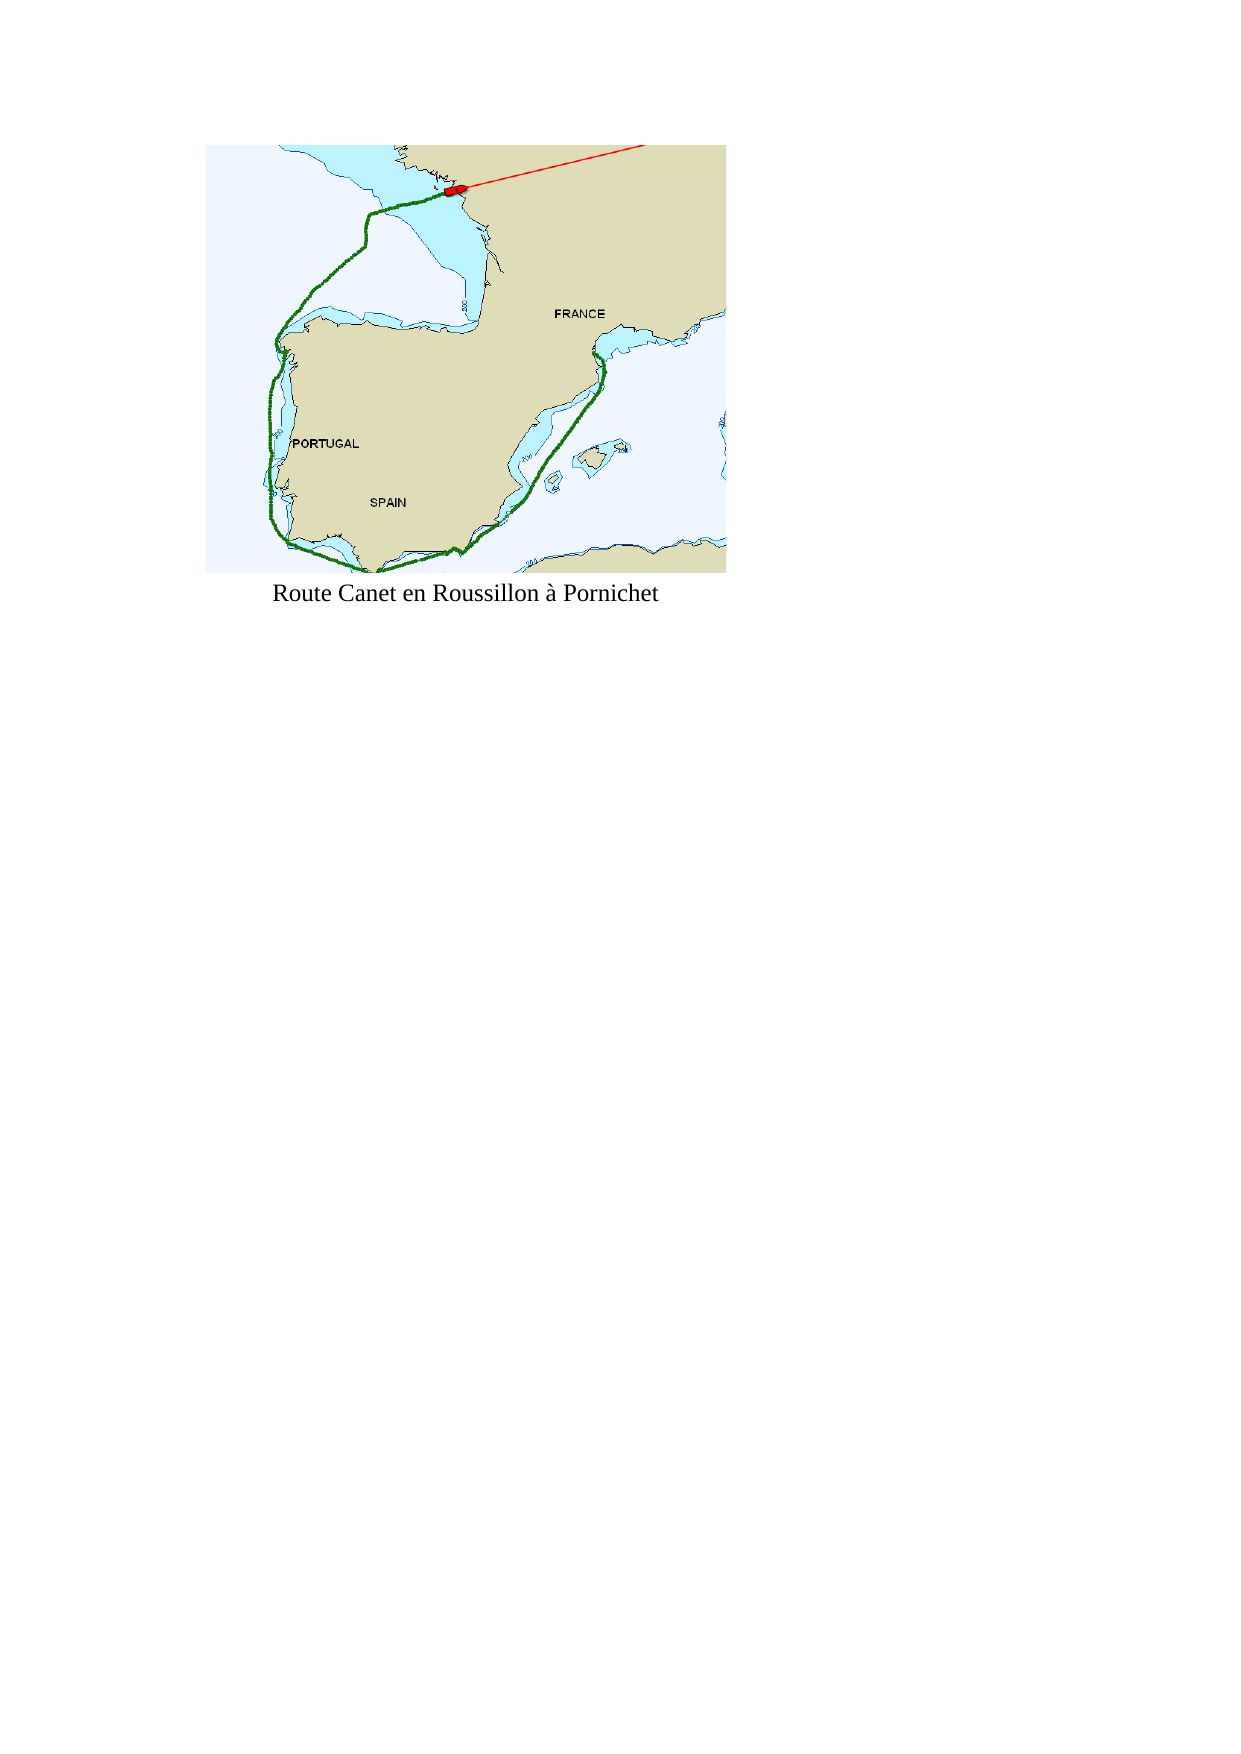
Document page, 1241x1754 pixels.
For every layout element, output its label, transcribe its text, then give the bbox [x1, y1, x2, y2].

picture [205, 145, 727, 573]
text Route Canet en Roussillon à Pornichet [118, 578, 1122, 607]
